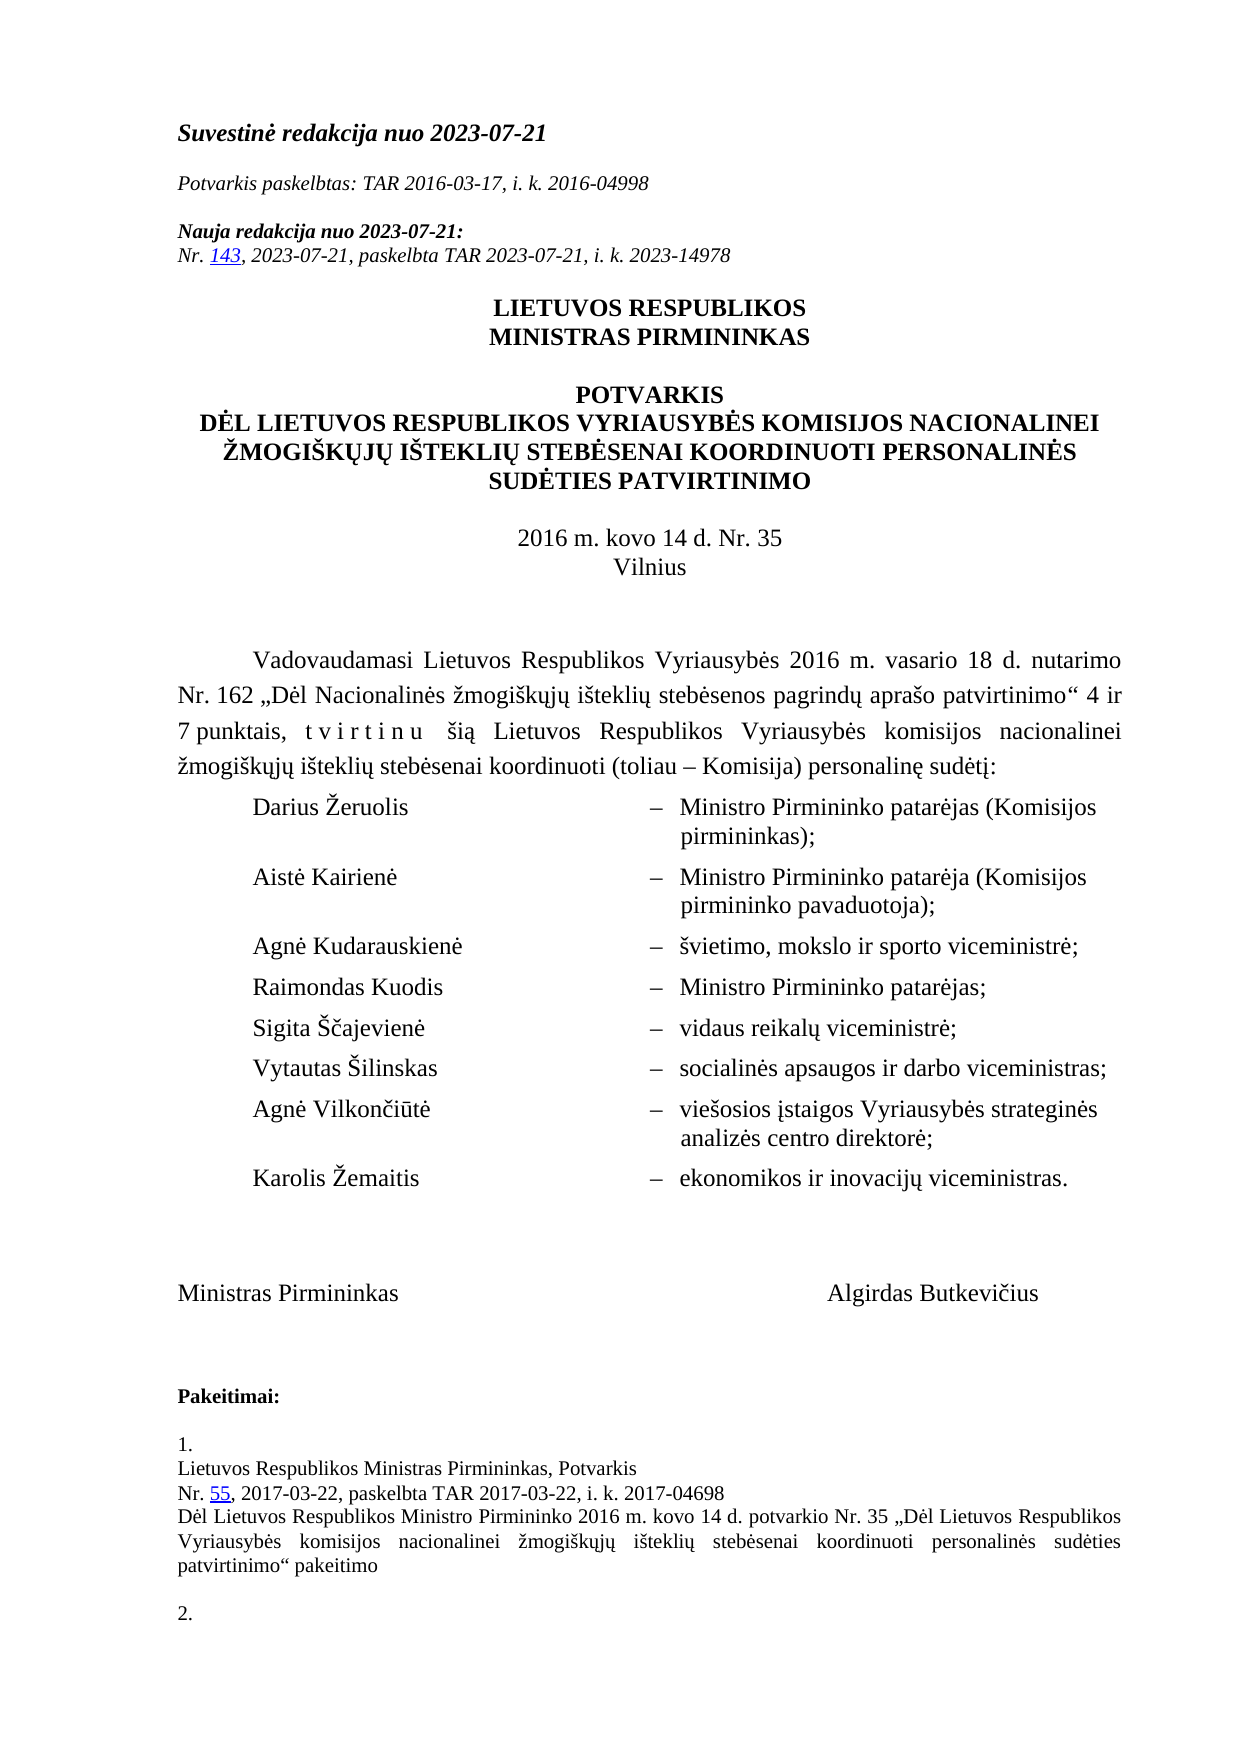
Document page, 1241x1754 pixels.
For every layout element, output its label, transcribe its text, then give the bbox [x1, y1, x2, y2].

text Suvestinė redakcija nuo 2023-07-21 [177, 118, 1122, 147]
text 2. [177, 1601, 1122, 1625]
text Vadovaudamasi Lietuvos Respublikos Vyriausybės 2016 m. vasario 18 d. nutarimo Nr. 162 „Dėl Nacionalinės žmogiškųjų išteklių stebėsenos pagrindų aprašo patvirtinimo“ 4 ir 7 punktais, tvirtinu šią Lietuvos Respublikos Vyriausybės komisijos nacionalinei žmogiškųjų išteklių stebėsenai koordinuoti (toliau – Komisija) personalinę sudėtį: [177, 638, 1122, 780]
text Vytautas Šilinskas – socialinės apsaugos ir darbo viceministras; [252, 1053, 1122, 1082]
text 2016 m. kovo 14 d. Nr. 35 [177, 523, 1122, 552]
text Lietuvos Respublikos Ministras Pirmininkas, Potvarkis [177, 1456, 1122, 1480]
text Potvarkis paskelbtas: TAR 2016-03-17, i. k. 2016-04998 [177, 171, 1122, 195]
text Pakeitimai: [177, 1384, 1122, 1408]
text Aistė Kairienė – Ministro Pirmininko patarėja (Komisijos pirmininko pavaduotoja); [252, 862, 1122, 919]
text 1. [177, 1432, 1122, 1456]
text Raimondas Kuodis – Ministro Pirmininko patarėjas; [252, 972, 1122, 1001]
text Agnė Kudarauskienė – švietimo, mokslo ir sporto viceministrė; [252, 931, 1122, 960]
text Ministras Pirmininkas Algirdas Butkevičius [177, 1278, 1122, 1307]
text ministrAS pirmininkAS [177, 322, 1122, 351]
text Sigita Ščajevienė – vidaus reikalų viceministrė; [252, 1013, 1122, 1041]
text Agnė Vilkončiūtė – viešosios įstaigos Vyriausybės strateginės analizės centro direktorė; [252, 1094, 1122, 1152]
text potvarkis [177, 380, 1122, 408]
text Nr. 55, 2017-03-22, paskelbta TAR 2017-03-22, i. k. 2017-04698 [177, 1480, 1122, 1504]
text DĖL LIETUVOS RESPUBLIKOS VYRIAUSYBĖS KOMISIJOS NACIONALINEI ŽMOGIŠKŲJŲ IŠTEKLIŲ STEBĖSENAI KOORDINUOTI PERSONALINĖS SUDĖTIES PATVIRTINIMO [177, 408, 1122, 495]
text Lietuvos respublikos [177, 293, 1122, 322]
text Nauja redakcija nuo 2023-07-21: [177, 219, 1122, 243]
text Nr. 143, 2023-07-21, paskelbta TAR 2023-07-21, i. k. 2023-14978 [177, 243, 1122, 267]
text Karolis Žemaitis – ekonomikos ir inovacijų viceministras. [252, 1163, 1122, 1192]
text Darius Žeruolis – Ministro Pirmininko patarėjas (Komisijos pirmininkas); [252, 792, 1122, 850]
text Dėl Lietuvos Respublikos Ministro Pirmininko 2016 m. kovo 14 d. potvarkio Nr. 35 „Dėl Lietuvos Respublikos Vyriausybės komisijos nacionalinei žmogiškųjų išteklių stebėsenai koordinuoti personalinės sudėties patvirtinimo“ pakeitimo [177, 1504, 1122, 1577]
text Vilnius [177, 552, 1122, 581]
